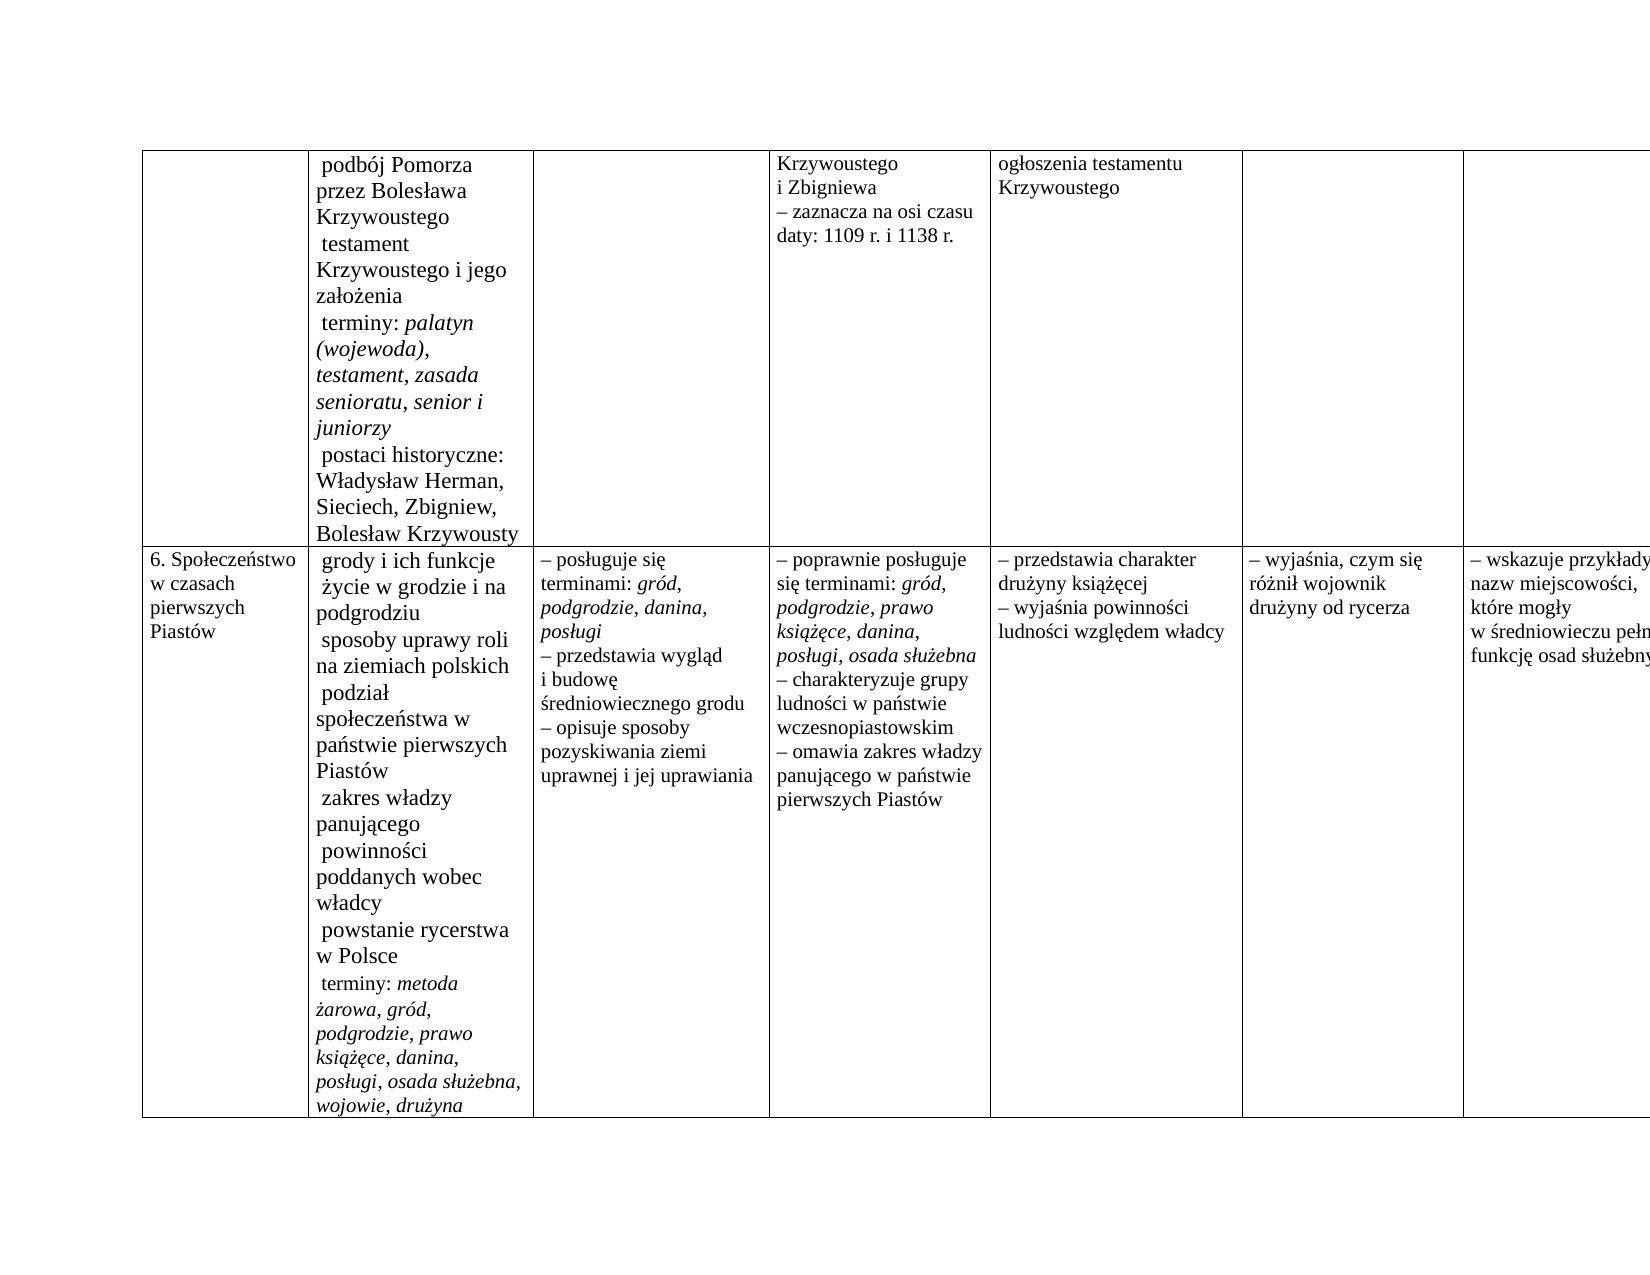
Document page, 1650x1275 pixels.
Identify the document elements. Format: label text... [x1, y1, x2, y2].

table_cell [143, 151, 308, 546]
table_cell [534, 151, 769, 546]
table_cell Krzywoustego i Zbigniewa – zaznacza na osi czasu daty: 1109 r. i 1138 r. [770, 151, 990, 546]
table_cell – posługuje się terminami: gród, podgrodzie, danina, posługi – przedstawia wygląd i budowę średniowiecznego grodu – opisuje sposoby pozyskiwania ziemi uprawnej i jej uprawiania [534, 547, 769, 1117]
table_cell – przedstawia charakter drużyny książęcej – wyjaśnia powinności ludności względem władcy [991, 547, 1242, 1117]
table_cell ogłoszenia testamentu Krzywoustego [991, 151, 1242, 546]
table_cell – wyjaśnia, czym się różnił wojownik drużyny od rycerza [1243, 547, 1463, 1117]
table_cell – przedstawia postać Galla Anonima – wyjaśnia znaczenie dostępu państwa do morza – ocenia szanse i zagrożenia wynikające z wprowadzenia zasady senioratu [1464, 151, 1650, 546]
table_cell – wskazuje przykłady nazw miejscowości, które mogły w średniowieczu pełnić funkcję osad służebnych [1464, 547, 1650, 1117]
table_cell [1243, 151, 1463, 546]
table_cell grody i ich funkcje życie w grodzie i na podgrodziu sposoby uprawy roli na ziemiach polskich podział społeczeństwa w państwie pierwszych Piastów zakres władzy panującego powinności poddanych wobec władcy powstanie rycerstwa w Polsce terminy: metoda żarowa, gród, podgrodzie, prawo książęce, danina, posługi, osada służebna, wojowie, drużyna [309, 547, 533, 1117]
table_cell podbój Pomorza przez Bolesława Krzywoustego testament Krzywoustego i jego założenia terminy: palatyn (wojewoda), testament, zasada senioratu, senior i juniorzy postaci historyczne: Władysław Herman, Sieciech, Zbigniew, Bolesław Krzywousty [309, 151, 533, 546]
table_cell 6. Społeczeństwo w czasach pierwszych Piastów [143, 547, 308, 1117]
table_cell – poprawnie posługuje się terminami: gród, podgrodzie, prawo książęce, danina, posługi, osada służebna – charakteryzuje grupy ludności w państwie wczesnopiastowskim – omawia zakres władzy panującego w państwie pierwszych Piastów [770, 547, 990, 1117]
